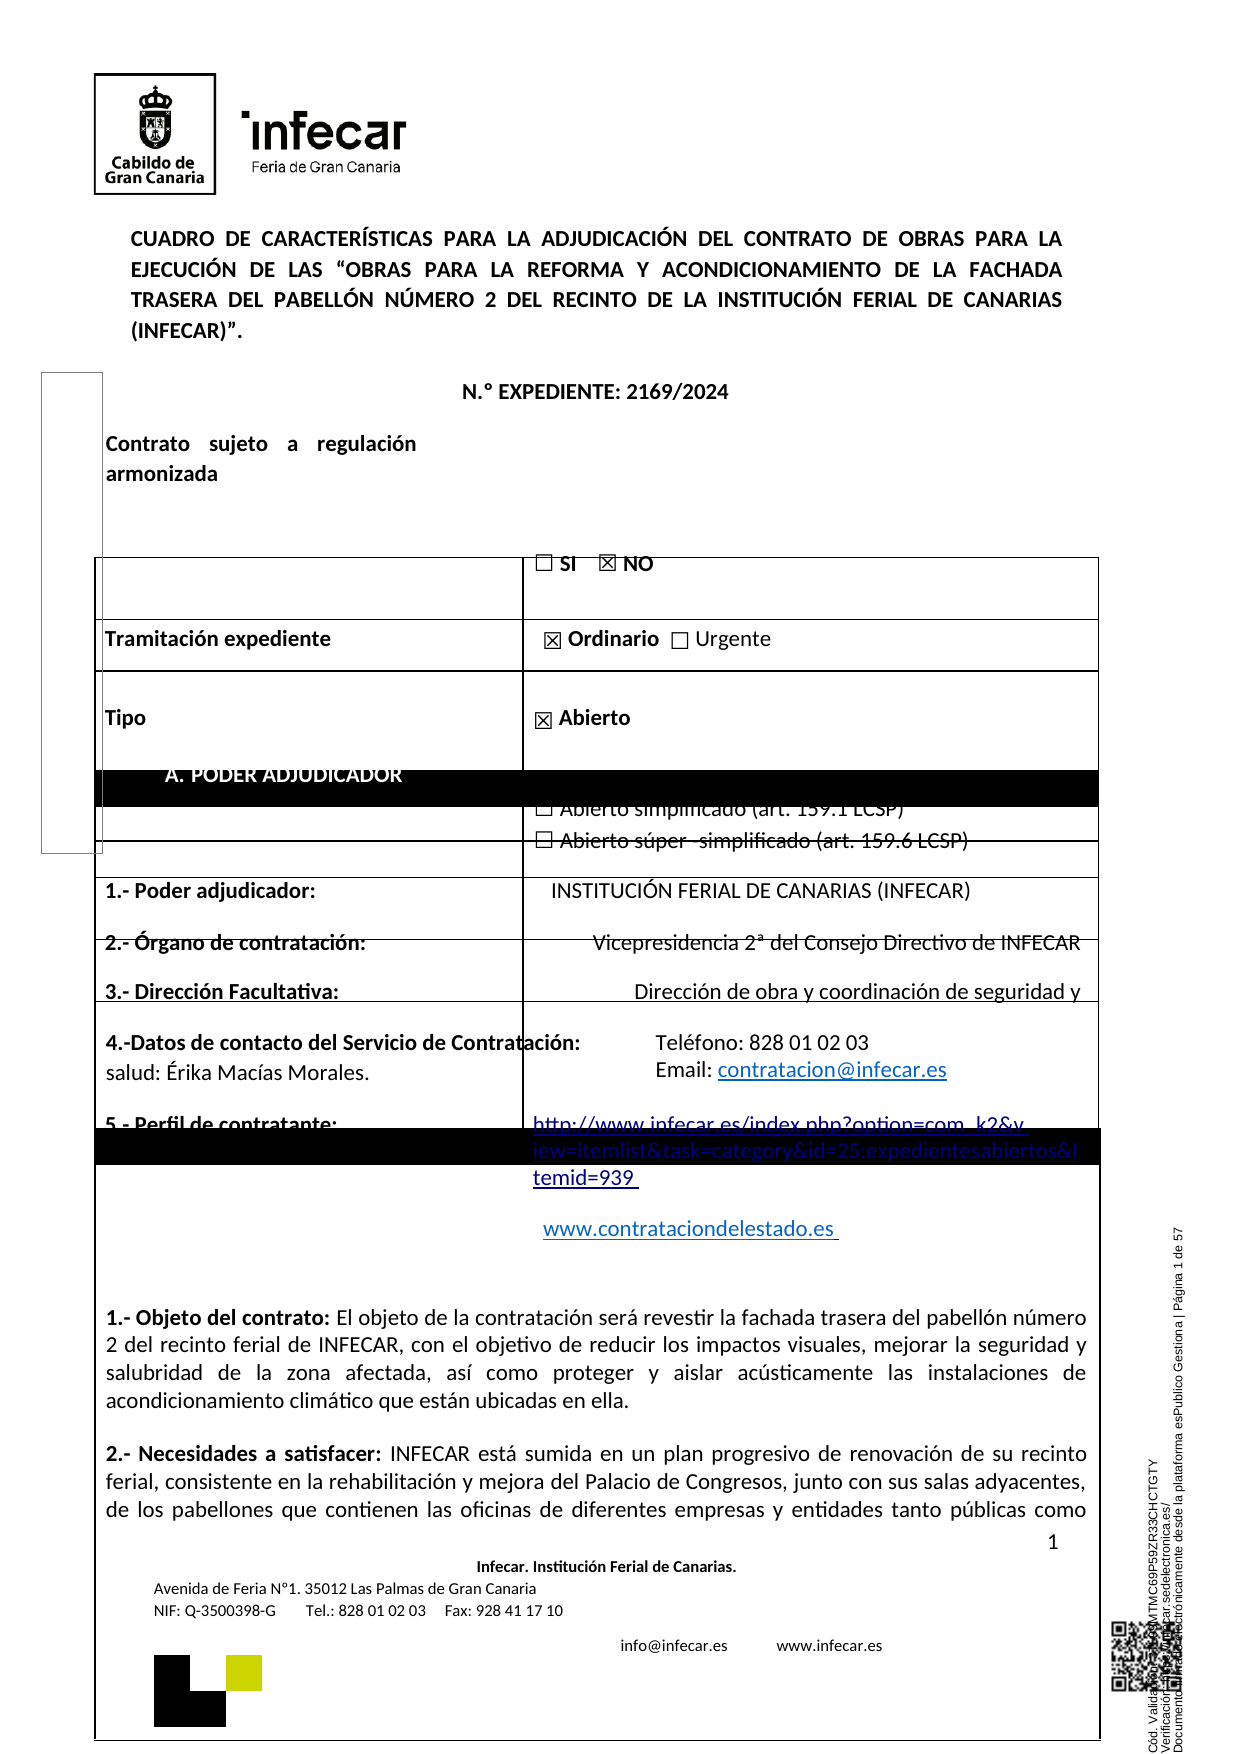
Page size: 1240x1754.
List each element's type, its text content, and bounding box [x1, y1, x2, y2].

text 2.- Necesidades a satisfacer: INFECAR está sumida en un plan progresivo de renovación de su recinto ferial, consistente en la rehabilitación y mejora del Palacio de Congresos, junto con sus salas adyacentes, de los pabellones que contienen las oficinas de diferentes empresas y entidades tanto públicas como [106, 1439, 1088, 1523]
text Dirección de obra y coordinación de seguridad y [524, 978, 1086, 1001]
text 4.-Datos de contacto del Servicio de Contratación: [106, 1028, 522, 1056]
text ☐ Abierto simplificado (art. 159.1 LCSP) [534, 807, 1013, 823]
text ☐ Abierto súper -simplificado (art. 159.6 LCSP) [534, 823, 1013, 840]
text 3.- Dirección Facultativa: [104, 978, 522, 1001]
text salud: Érika Macías Morales. [106, 1059, 522, 1086]
text [524, 1059, 612, 1086]
text Email: contratacion@infecar.es [655, 1056, 1090, 1083]
text N.º EXPEDIENTE: 2169/2024 [132, 377, 1063, 405]
text 5.- Perfil de contratante: http://www.infecar.es/index.php?option=com_k2&v iew=itemlist&task=category&id=25:expedientesabiertos&Itemid=939 [104, 1165, 1082, 1191]
text 1.- Objeto del contrato: El objeto de la contratación será revestir la fachada trasera del pabellón número 2 del recinto ferial de INFECAR, con el objetivo de reducir los impactos visuales, mejorar la seguridad y salubridad de la zona afectada, así como proteger y aislar acústicamente las instalaciones de acondicionamiento climático que están ubicadas en ella. [106, 1303, 1088, 1414]
text 1.- Poder adjudicador: [104, 878, 522, 904]
text 2.- Órgano de contratación: Vicepresidencia 2ª del Consejo Directivo de INFECAR [104, 928, 522, 939]
text [104, 608, 522, 619]
text CUADRO DE CARACTERÍSTICAS PARA LA ADJUDICACIÓN DEL CONTRATO DE OBRAS PARA LA EJECUCIÓN DE LAS “OBRAS PARA LA REFORMA Y ACONDICIONAMIENTO DE LA FACHADA TRASERA DEL PABELLÓN NÚMERO 2 DEL RECINTO DE LA INSTITUCIÓN FERIAL DE CANARIAS (INFECAR)”. [131, 224, 1063, 344]
text 2.- Órgano de contratación: Vicepresidencia 2ª del Consejo Directivo de INFECAR [524, 928, 1086, 939]
text 5.- Perfil de contratante: http://www.infecar.es/index.php?option=com_k2&v iew=itemlist&task=category&id=25:expedientesabiertos&Itemid=939 [524, 1111, 1082, 1128]
text INSTITUCIÓN FERIAL DE CANARIAS (INFECAR) [524, 878, 1086, 904]
text Contrato sujeto a regulación armonizada [106, 429, 417, 487]
text [524, 608, 782, 619]
text 2.- Órgano de contratación: Vicepresidencia 2ª del Consejo Directivo de INFECAR [104, 940, 522, 956]
text 2.- Órgano de contratación: Vicepresidencia 2ª del Consejo Directivo de INFECAR [524, 940, 1086, 956]
text Teléfono: 828 01 02 03 [655, 1028, 1090, 1056]
text 4.-Datos de contacto del Servicio de Contratación: [524, 1028, 613, 1056]
text A. PODER ADJUDICADOR [164, 763, 437, 770]
text ☒ Abierto [524, 688, 782, 736]
text B. OBJETO DEL CONTRATO [165, 1244, 453, 1295]
text www.contrataciondelestado.es [305, 1214, 1082, 1242]
text ☒ Ordinario ☐ Urgente [524, 620, 782, 656]
text ☐ Abierto súper -simplificado (art. 159.6 LCSP) [534, 842, 1013, 854]
text Tramitación expediente [104, 620, 522, 656]
text [534, 547, 661, 557]
text 5.- Perfil de contratante: http://www.infecar.es/index.php?option=com_k2&v iew=itemlist&task=category&id=25:expedientesabiertos&Itemid=939 [104, 1111, 522, 1128]
text ☐ SI ☒ NO [534, 558, 661, 578]
text Tipo [104, 688, 522, 736]
